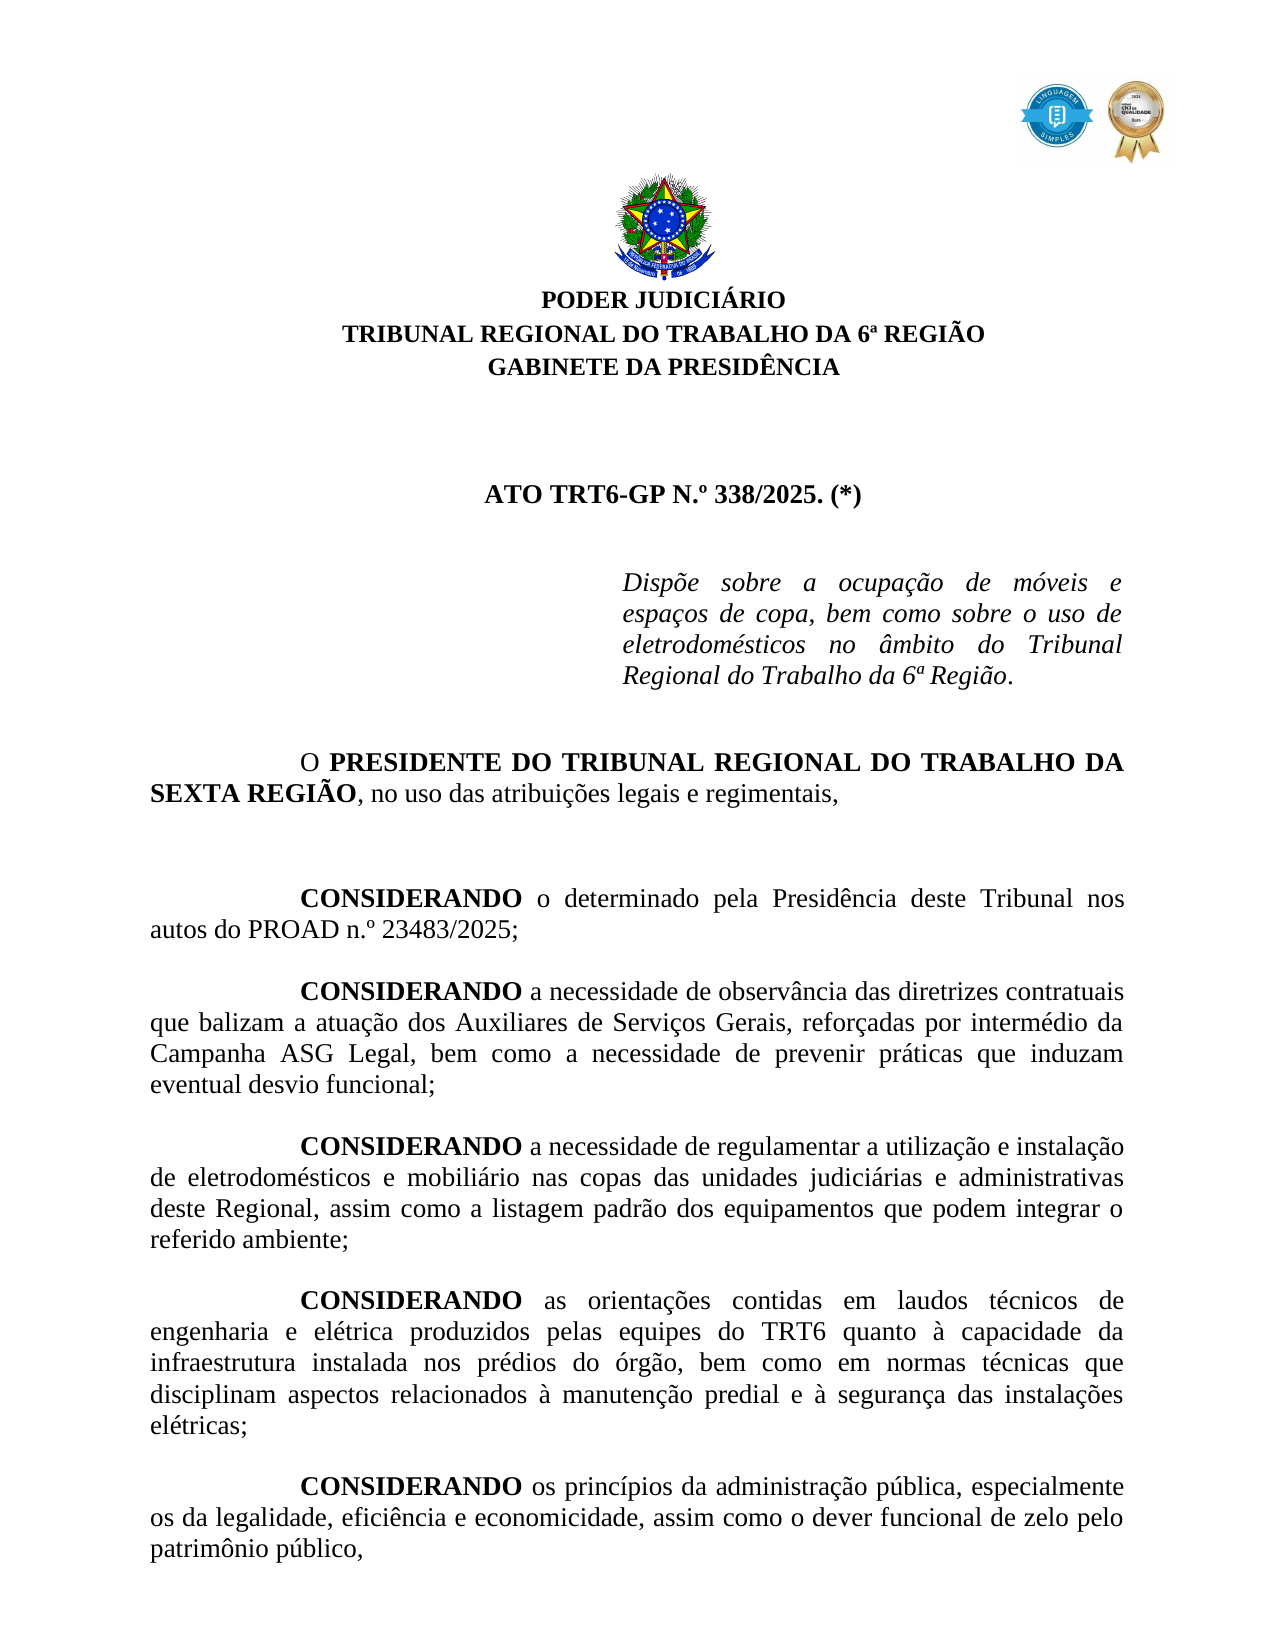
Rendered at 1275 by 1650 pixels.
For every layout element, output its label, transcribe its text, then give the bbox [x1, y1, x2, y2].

text CONSIDERANDO as orientações contidas em laudos técnicos de engenharia e elétrica produzidos pelas equipes do TRT6 quanto à capacidade da infraestrutura instalada nos prédios do órgão, bem como em normas técnicas que disciplinam aspectos relacionados à manutenção predial e à segurança das instalações elétricas; [150, 1284, 1125, 1440]
text CONSIDERANDO o determinado pela Presidência deste Tribunal nos autos do PROAD n.º 23483/2025; [150, 882, 1125, 945]
text Dispõe sobre a ocupação de móveis e espaços de copa, bem como sobre o uso de eletrodomésticos no âmbito do Tribunal Regional do Trabalho da 6ª Região. [622, 566, 1125, 690]
text CONSIDERANDO a necessidade de observância das diretrizes contratuais que balizam a atuação dos Auxiliares de Serviços Gerais, reforçadas por intermédio da Campanha ASG Legal, bem como a necessidade de prevenir práticas que induzam eventual desvio funcional; [150, 975, 1125, 1099]
text O PRESIDENTE DO TRIBUNAL REGIONAL DO TRABALHO DA SEXTA REGIÃO, no uso das atribuições legais e regimentais, [150, 746, 1125, 809]
text CONSIDERANDO os princípios da administração pública, especialmente os da legalidade, eficiência e economicidade, assim como o dever funcional de zelo pelo patrimônio público, [150, 1470, 1125, 1563]
text ATO TRT6-GP N.º 338/2025. (*) [150, 478, 1196, 509]
text CONSIDERANDO a necessidade de regulamentar a utilização e instalação de eletrodomésticos e mobiliário nas copas das unidades judiciárias e administrativas deste Regional, assim como a listagem padrão dos equipamentos que podem integrar o referido ambiente; [150, 1129, 1125, 1254]
